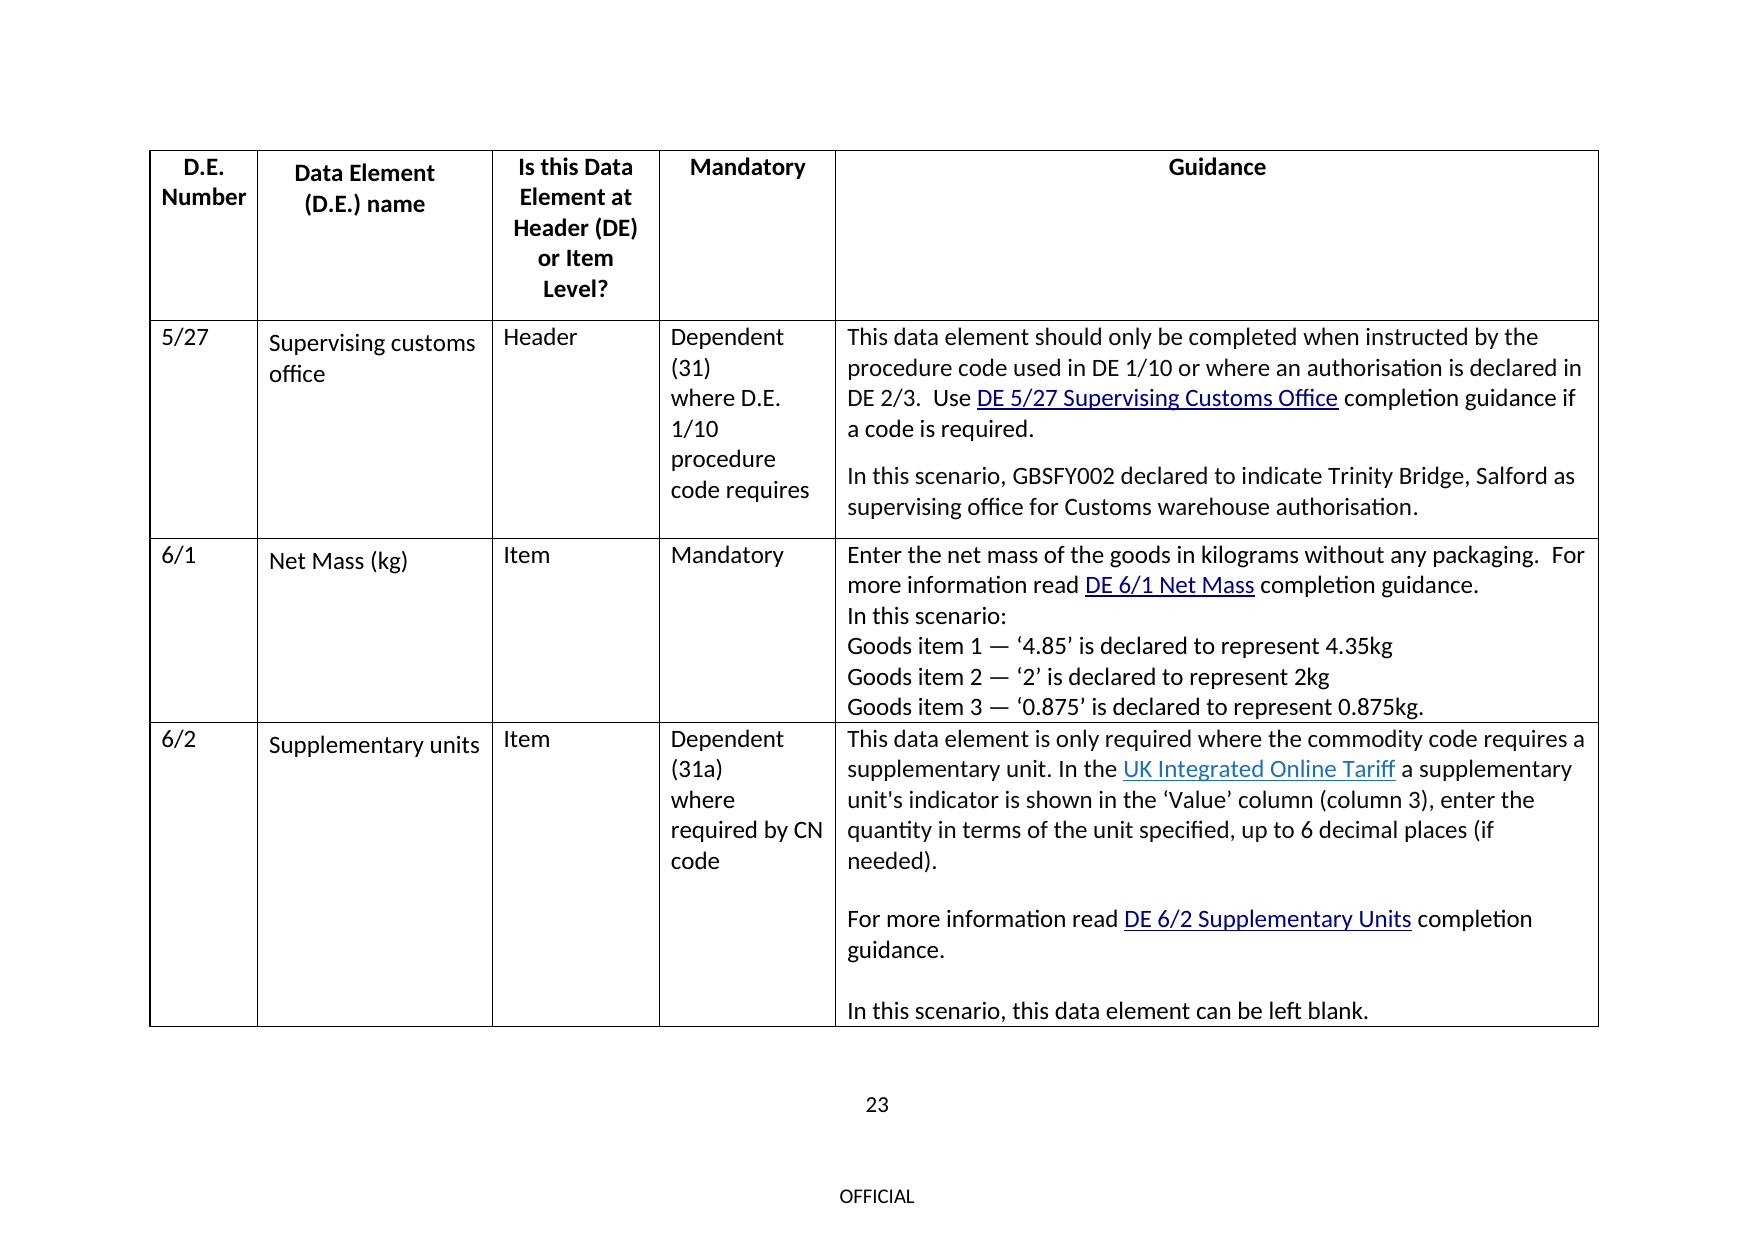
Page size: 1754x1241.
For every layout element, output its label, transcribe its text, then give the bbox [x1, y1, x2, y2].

table_cell Supplementary units [258, 723, 492, 1026]
table_cell This data element is only required where the commodity code requires a supplementary unit. In the UK Integrated Online Tariff a supplementary unit's indicator is shown in the ‘Value’ column (column 3), enter the quantity in terms of the unit specified, up to 6 decimal places (if needed). For more information read DE 6/2 Supplementary Units completion guidance. In this scenario, this data element can be left blank. [836, 723, 1598, 1026]
table_header Mandatory [660, 151, 835, 320]
table_header Is this Data Element at Header (DE) or Item Level? [493, 151, 659, 320]
table_header D.E. Number [151, 151, 257, 320]
table_cell 5/27 [151, 321, 257, 538]
table_cell Item [493, 539, 659, 722]
table_cell Supervising customs office [258, 321, 492, 538]
table_cell Net Mass (kg) [258, 539, 492, 722]
table_cell Item [493, 723, 659, 1026]
table_header Guidance [836, 151, 1598, 320]
table_cell Dependent (31) where D.E. 1/10 procedure code requires [660, 321, 835, 538]
table_cell 6/2 [151, 723, 257, 1026]
table_cell Dependent (31a) where required by CN code [660, 723, 835, 1026]
table_header Data Element (D.E.) name [258, 151, 492, 320]
table_cell Header [493, 321, 659, 538]
table_cell Enter the net mass of the goods in kilograms without any packaging. For more information read DE 6/1 Net Mass completion guidance. In this scenario: Goods item 1 — ‘4.85’ is declared to represent 4.35kg Goods item 2 — ‘2’ is declared to represent 2kg Goods item 3 — ‘0.875’ is declared to represent 0.875kg. [836, 539, 1598, 722]
table_cell This data element should only be completed when instructed by the procedure code used in DE 1/10 or where an authorisation is declared in DE 2/3. Use DE 5/27 Supervising Customs Office completion guidance if a code is required. In this scenario, GBSFY002 declared to indicate Trinity Bridge, Salford as supervising office for Customs warehouse authorisation. [836, 321, 1598, 538]
table_cell Mandatory [660, 539, 835, 722]
table_cell 6/1 [151, 539, 257, 722]
